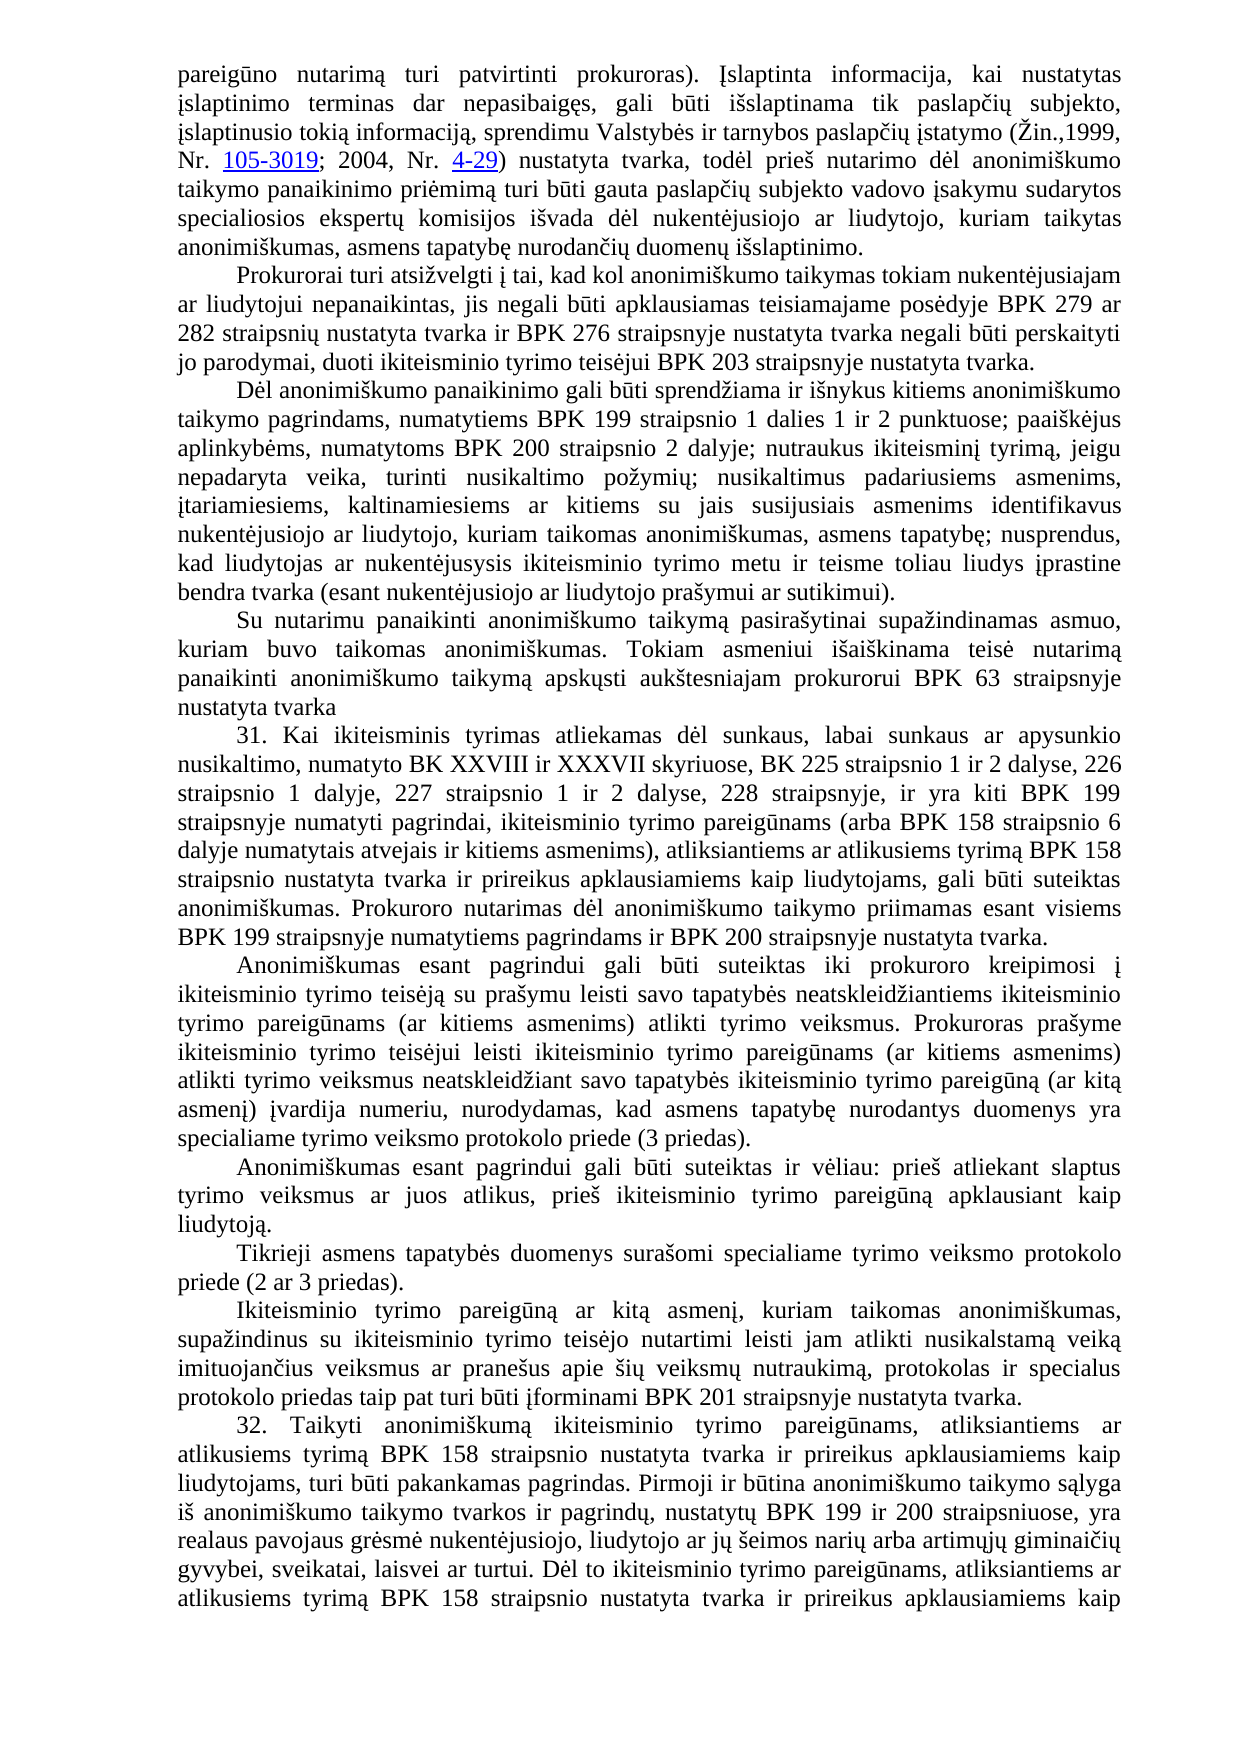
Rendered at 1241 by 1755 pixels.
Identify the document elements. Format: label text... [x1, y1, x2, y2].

text 32. Taikyti anonimiškumą ikiteisminio tyrimo pareigūnams, atliksiantiems ar atlikusiems tyrimą BPK 158 straipsnio nustatyta tvarka ir prireikus apklausiamiems kaip liudytojams, turi būti pakankamas pagrindas. Pirmoji ir būtina anonimiškumo taikymo sąlyga iš anonimiškumo taikymo tvarkos ir pagrindų, nustatytų BPK 199 ir 200 straipsniuose, yra realaus pavojaus grėsmė nukentėjusiojo, liudytojo ar jų šeimos narių arba artimųjų giminaičių gyvybei, sveikatai, laisvei ar turtui. Dėl to ikiteisminio tyrimo pareigūnams, atliksiantiems ar atlikusiems tyrimą BPK 158 straipsnio nustatyta tvarka ir prireikus apklausiamiems kaip [177, 1410, 1122, 1612]
text Anonimiškumas esant pagrindui gali būti suteiktas iki prokuroro kreipimosi į ikiteisminio tyrimo teisėją su prašymu leisti savo tapatybės neatskleidžiantiems ikiteisminio tyrimo pareigūnams (ar kitiems asmenims) atlikti tyrimo veiksmus. Prokuroras prašyme ikiteisminio tyrimo teisėjui leisti ikiteisminio tyrimo pareigūnams (ar kitiems asmenims) atlikti tyrimo veiksmus neatskleidžiant savo tapatybės ikiteisminio tyrimo pareigūną (ar kitą asmenį) įvardija numeriu, nurodydamas, kad asmens tapatybę nurodantys duomenys yra specialiame tyrimo veiksmo protokolo priede (3 priedas). [177, 950, 1122, 1152]
text Prokurorai turi atsižvelgti į tai, kad kol anonimiškumo taikymas tokiam nukentėjusiajam ar liudytojui nepanaikintas, jis negali būti apklausiamas teisiamajame posėdyje BPK 279 ar 282 straipsnių nustatyta tvarka ir BPK 276 straipsnyje nustatyta tvarka negali būti perskaityti jo parodymai, duoti ikiteisminio tyrimo teisėjui BPK 203 straipsnyje nustatyta tvarka. [177, 260, 1122, 375]
text Dėl anonimiškumo panaikinimo gali būti sprendžiama ir išnykus kitiems anonimiškumo taikymo pagrindams, numatytiems BPK 199 straipsnio 1 dalies 1 ir 2 punktuose; paaiškėjus aplinkybėms, numatytoms BPK 200 straipsnio 2 dalyje; nutraukus ikiteisminį tyrimą, jeigu nepadaryta veika, turinti nusikaltimo požymių; nusikaltimus padariusiems asmenims, įtariamiesiems, kaltinamiesiems ar kitiems su jais susijusiais asmenims identifikavus nukentėjusiojo ar liudytojo, kuriam taikomas anonimiškumas, asmens tapatybę; nusprendus, kad liudytojas ar nukentėjusysis ikiteisminio tyrimo metu ir teisme toliau liudys įprastine bendra tvarka (esant nukentėjusiojo ar liudytojo prašymui ar sutikimui). [177, 375, 1122, 605]
text Anonimiškumas esant pagrindui gali būti suteiktas ir vėliau: prieš atliekant slaptus tyrimo veiksmus ar juos atlikus, prieš ikiteisminio tyrimo pareigūną apklausiant kaip liudytoją. [177, 1152, 1122, 1238]
text Tikrieji asmens tapatybės duomenys surašomi specialiame tyrimo veiksmo protokolo priede (2 ar 3 priedas). [177, 1238, 1122, 1295]
text Ikiteisminio tyrimo pareigūną ar kitą asmenį, kuriam taikomas anonimiškumas, supažindinus su ikiteisminio tyrimo teisėjo nutartimi leisti jam atlikti nusikalstamą veiką imituojančius veiksmus ar pranešus apie šių veiksmų nutraukimą, protokolas ir specialus protokolo priedas taip pat turi būti įforminami BPK 201 straipsnyje nustatyta tvarka. [177, 1295, 1122, 1410]
text pareigūno nutarimą turi patvirtinti prokuroras). Įslaptinta informacija, kai nustatytas įslaptinimo terminas dar nepasibaigęs, gali būti išslaptinama tik paslapčių subjekto, įslaptinusio tokią informaciją, sprendimu Valstybės ir tarnybos paslapčių įstatymo (Žin.,1999, Nr. 105-3019; 2004, Nr. 4-29) nustatyta tvarka, todėl prieš nutarimo dėl anonimiškumo taikymo panaikinimo priėmimą turi būti gauta paslapčių subjekto vadovo įsakymu sudarytos specialiosios ekspertų komisijos išvada dėl nukentėjusiojo ar liudytojo, kuriam taikytas anonimiškumas, asmens tapatybę nurodančių duomenų išslaptinimo. [177, 59, 1122, 260]
text Su nutarimu panaikinti anonimiškumo taikymą pasirašytinai supažindinamas asmuo, kuriam buvo taikomas anonimiškumas. Tokiam asmeniui išaiškinama teisė nutarimą panaikinti anonimiškumo taikymą apskųsti aukštesniajam prokurorui BPK 63 straipsnyje nustatyta tvarka [177, 605, 1122, 720]
text 31. Kai ikiteisminis tyrimas atliekamas dėl sunkaus, labai sunkaus ar apysunkio nusikaltimo, numatyto BK XXVIII ir XXXVII skyriuose, BK 225 straipsnio 1 ir 2 dalyse, 226 straipsnio 1 dalyje, 227 straipsnio 1 ir 2 dalyse, 228 straipsnyje, ir yra kiti BPK 199 straipsnyje numatyti pagrindai, ikiteisminio tyrimo pareigūnams (arba BPK 158 straipsnio 6 dalyje numatytais atvejais ir kitiems asmenims), atliksiantiems ar atlikusiems tyrimą BPK 158 straipsnio nustatyta tvarka ir prireikus apklausiamiems kaip liudytojams, gali būti suteiktas anonimiškumas. Prokuroro nutarimas dėl anonimiškumo taikymo priimamas esant visiems BPK 199 straipsnyje numatytiems pagrindams ir BPK 200 straipsnyje nustatyta tvarka. [177, 720, 1122, 950]
